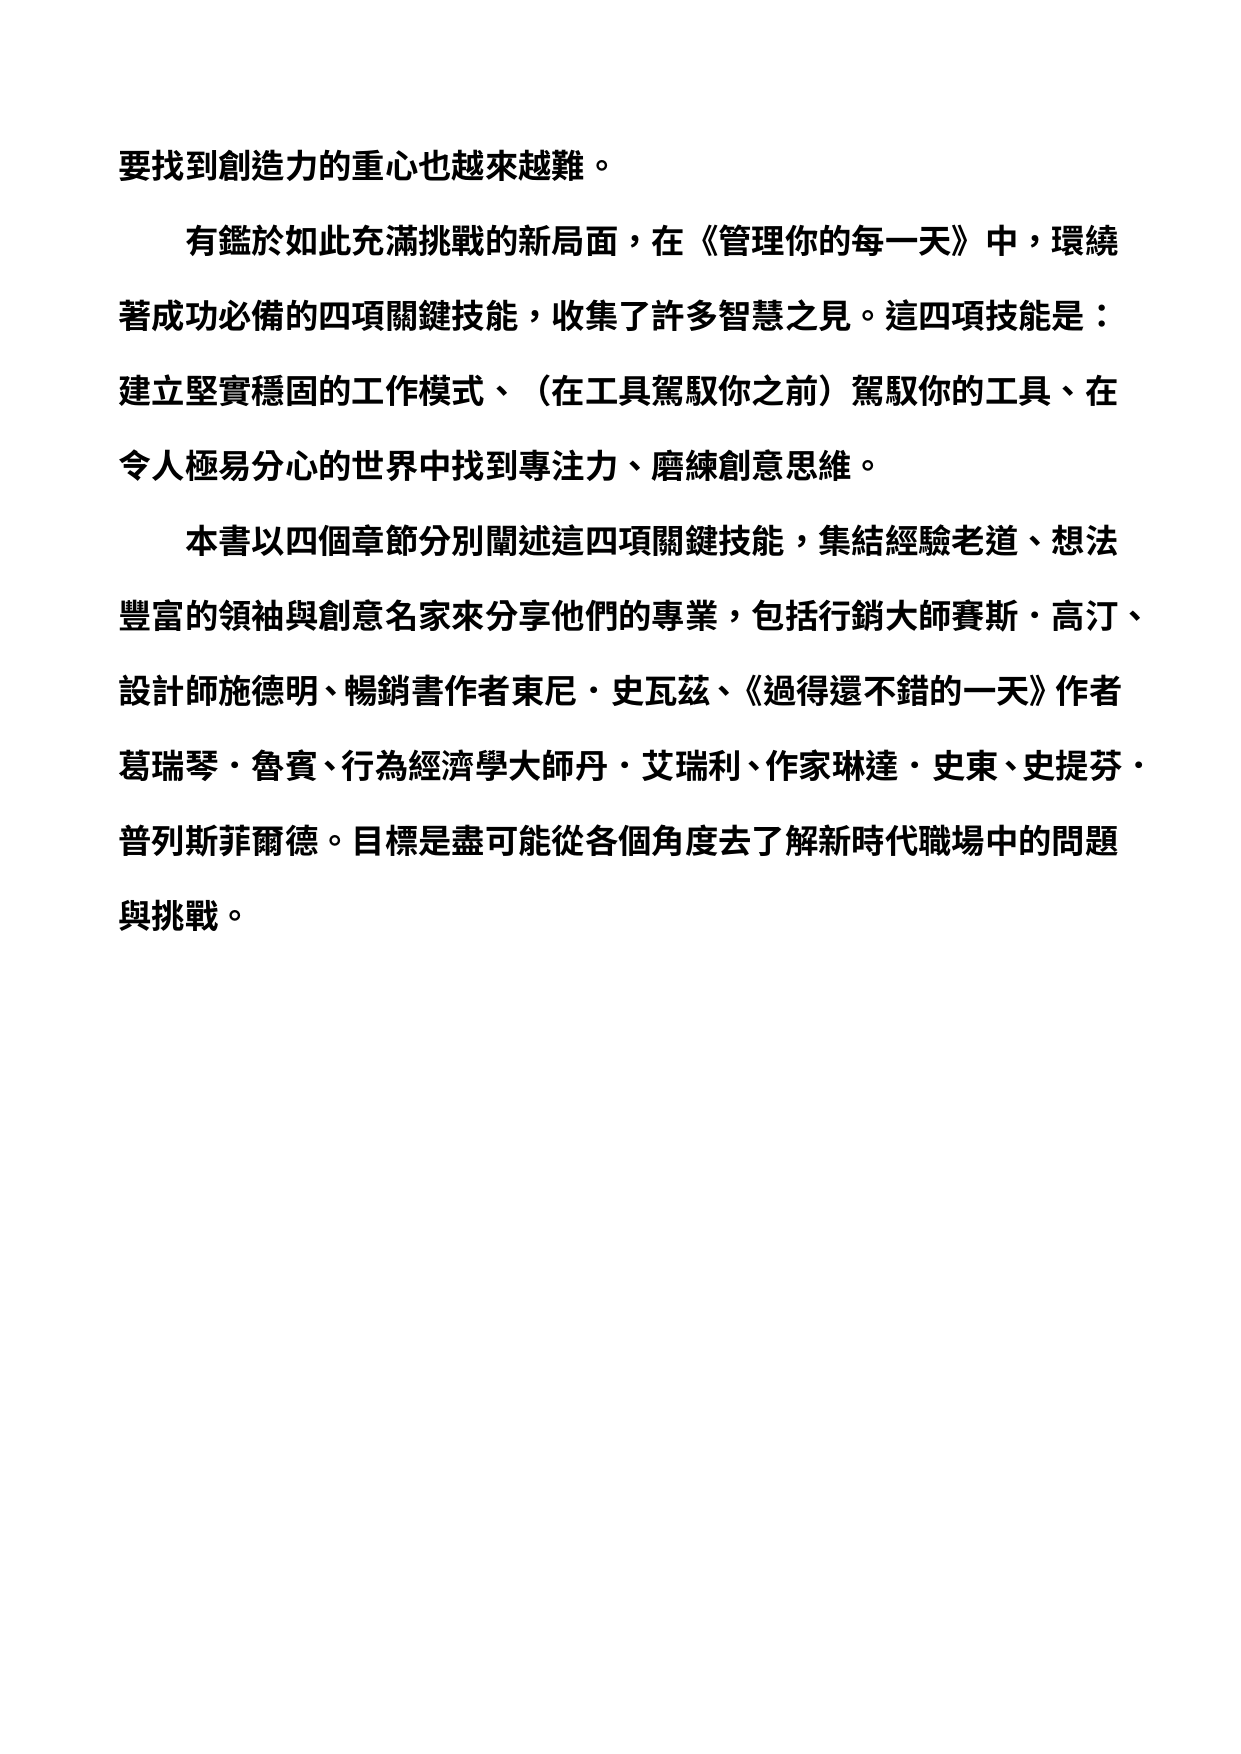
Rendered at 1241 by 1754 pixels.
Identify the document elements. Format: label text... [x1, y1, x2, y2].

text 創意人對生活周遭的紛擾與吵雜特別敏感，無時無刻都必須抵抗不斷湧入的鈴聲、提示聲、警告聲。各種急迫的要求拉扯著我們，使得要找到創造力的重心也越來越難。 有鑑於如此充滿挑戰的新局面，在《管理你的每一天》中，環繞著成功必備的四項關鍵技能，收集了許多智慧之見。這四項技能是：建立堅實穩固的工作模式、（在工具駕馭你之前）駕馭你的工具、在令人極易分心的世界中找到專注力、磨練創意思維。 本書以四個章節分別闡述這四項關鍵技能，集結經驗老道、想法豐富的領袖與創意名家來分享他們的專業，包括行銷大師賽斯．高汀、設計師施德明、暢銷書作者東尼．史瓦茲、《過得還不錯的一天》作者葛瑞琴．魯賓、行為經濟學大師丹．艾瑞利、作家琳達．史東、史提芬．普列斯菲爾德。目標是盡可能從各個角度去了解新時代職場中的問題與挑戰。 [118, 127, 1122, 952]
